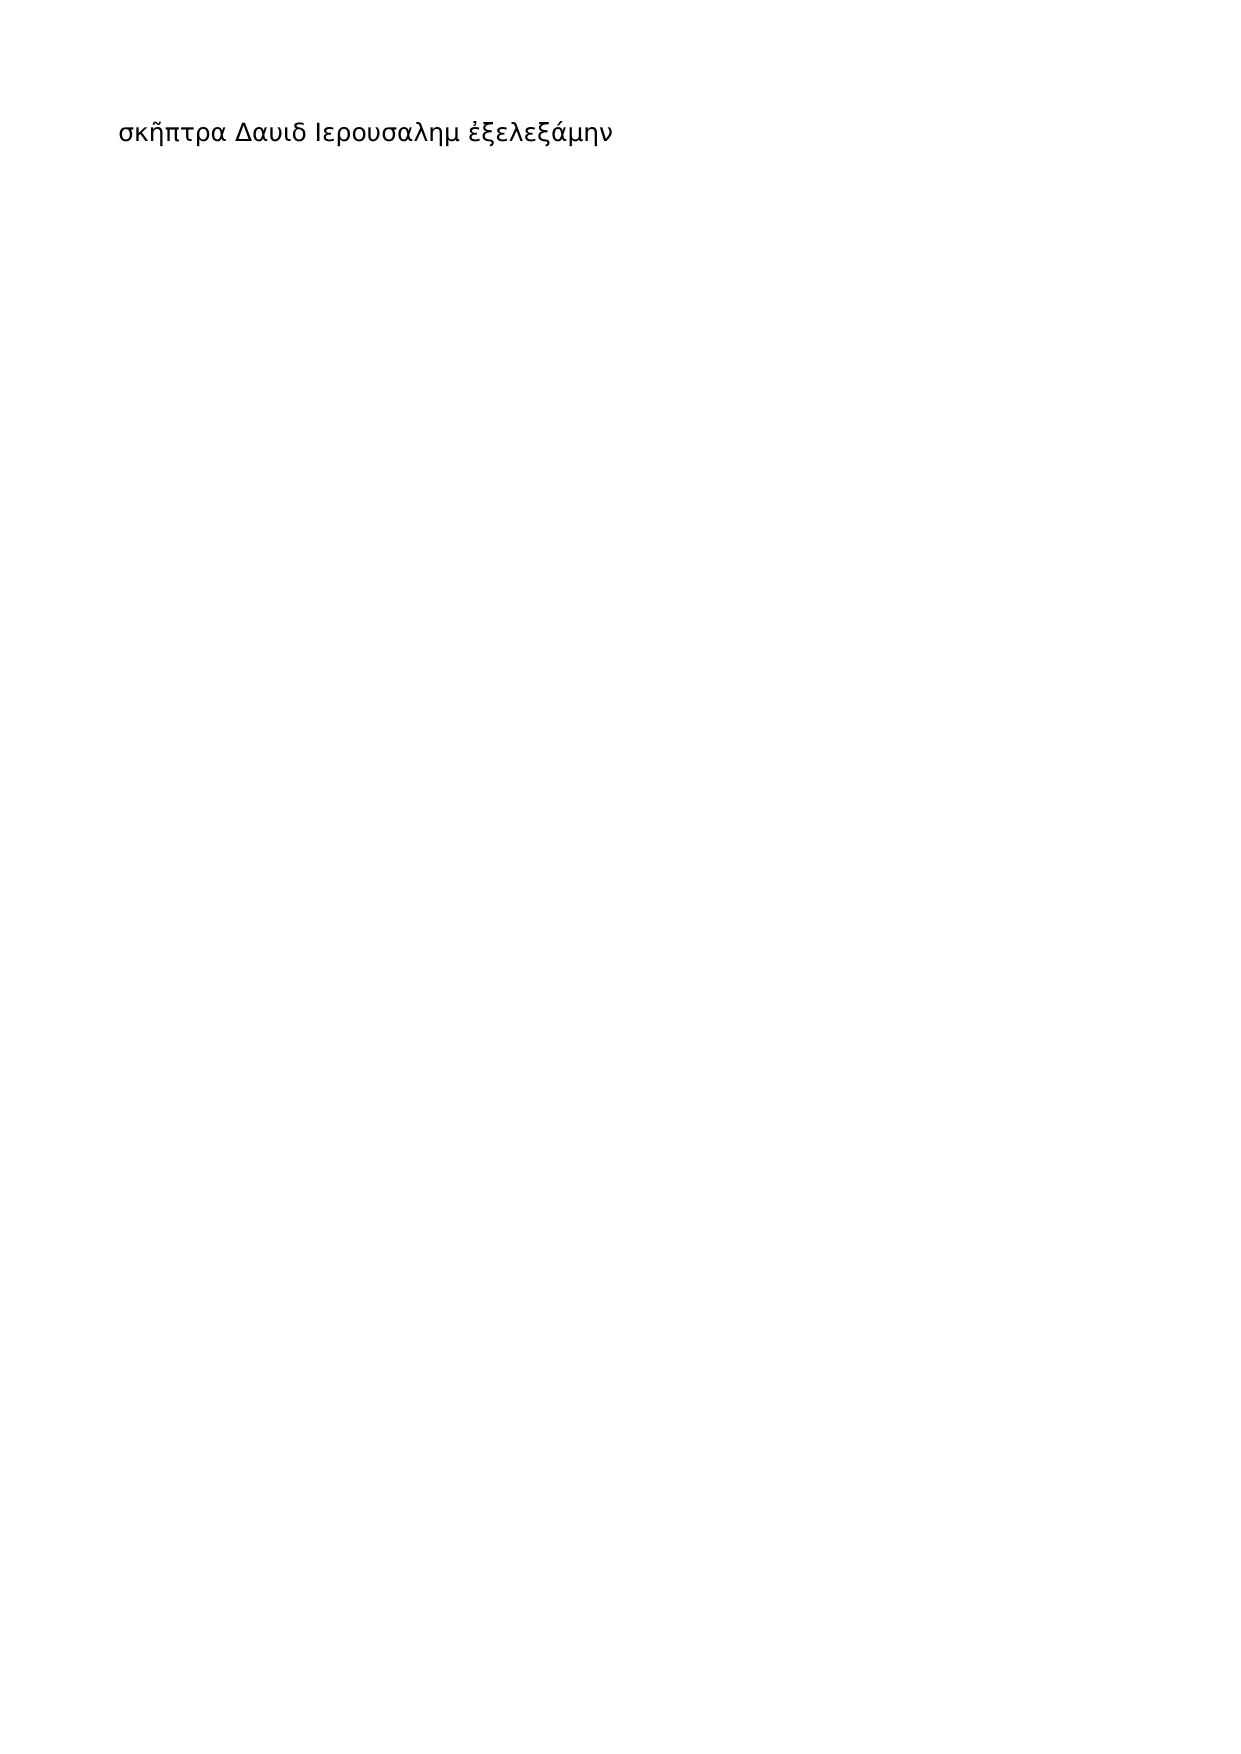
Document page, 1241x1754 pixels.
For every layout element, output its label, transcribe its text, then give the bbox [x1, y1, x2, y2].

text σκῆπτρα Δαυιδ Ιερουσαλημ ἐξελεξάμην [118, 118, 1122, 147]
